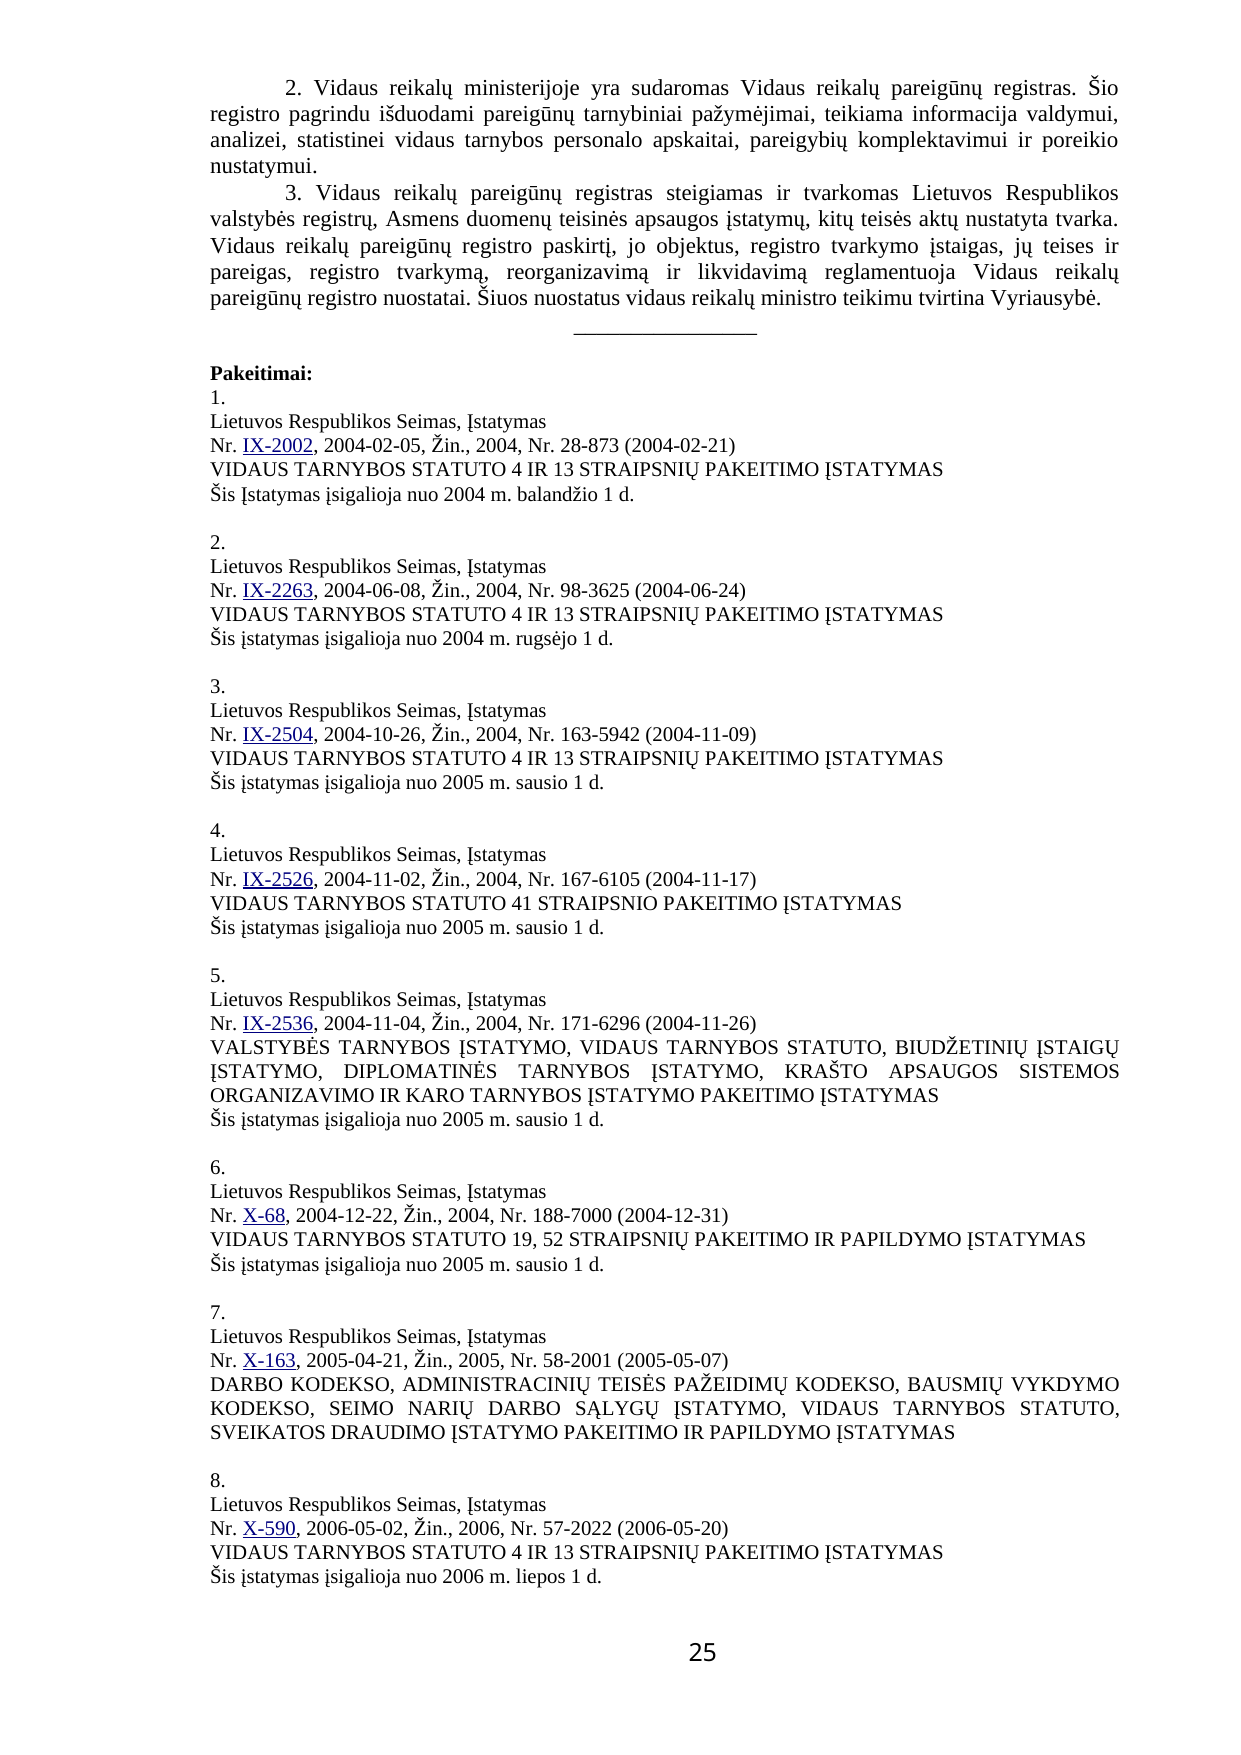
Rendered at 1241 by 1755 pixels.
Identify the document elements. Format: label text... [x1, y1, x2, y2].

text Šis įstatymas įsigalioja nuo 2005 m. sausio 1 d. [210, 914, 1120, 939]
text Lietuvos Respublikos Seimas, Įstatymas [210, 1492, 1120, 1516]
text Nr. IX-2536, 2004-11-04, Žin., 2004, Nr. 171-6296 (2004-11-26) [210, 1011, 1120, 1035]
text VALSTYBĖS TARNYBOS ĮSTATYMO, VIDAUS TARNYBOS STATUTO, BIUDŽETINIŲ ĮSTAIGŲ ĮSTATYMO, DIPLOMATINĖS TARNYBOS ĮSTATYMO, KRAŠTO APSAUGOS SISTEMOS ORGANIZAVIMO IR KARO TARNYBOS ĮSTATYMO PAKEITIMO ĮSTATYMAS [210, 1035, 1120, 1107]
text Nr. X-590, 2006-05-02, Žin., 2006, Nr. 57-2022 (2006-05-20) [210, 1516, 1120, 1540]
text Pakeitimai: [210, 361, 1120, 385]
text Šis įstatymas įsigalioja nuo 2005 m. sausio 1 d. [210, 770, 1120, 794]
text 6. [210, 1155, 1120, 1179]
text 4. [210, 818, 1120, 842]
text Lietuvos Respublikos Seimas, Įstatymas [210, 554, 1120, 578]
text Nr. X-68, 2004-12-22, Žin., 2004, Nr. 188-7000 (2004-12-31) [210, 1203, 1120, 1227]
text 2. Vidaus reikalų ministerijoje yra sudaromas Vidaus reikalų pareigūnų registras. Šio registro pagrindu išduodami pareigūnų tarnybiniai pažymėjimai, teikiama informacija valdymui, analizei, statistinei vidaus tarnybos personalo apskaitai, pareigybių komplektavimui ir poreikio nustatymui. [210, 73, 1120, 179]
text Nr. IX-2263, 2004-06-08, Žin., 2004, Nr. 98-3625 (2004-06-24) [210, 578, 1120, 602]
text Nr. IX-2504, 2004-10-26, Žin., 2004, Nr. 163-5942 (2004-11-09) [210, 722, 1120, 746]
text 8. [210, 1468, 1120, 1492]
text Šis Įstatymas įsigalioja nuo 2004 m. balandžio 1 d. [210, 481, 1120, 506]
text 1. [210, 385, 1120, 409]
text Nr. IX-2526, 2004-11-02, Žin., 2004, Nr. 167-6105 (2004-11-17) [210, 866, 1120, 891]
text 3. [210, 674, 1120, 698]
text VIDAUS TARNYBOS STATUTO 4 IR 13 STRAIPSNIŲ PAKEITIMO ĮSTATYMAS [210, 602, 1120, 626]
text Nr. IX-2002, 2004-02-05, Žin., 2004, Nr. 28-873 (2004-02-21) [210, 433, 1120, 457]
text ________________ [210, 311, 1120, 337]
text Lietuvos Respublikos Seimas, Įstatymas [210, 987, 1120, 1011]
text VIDAUS TARNYBOS STATUTO 19, 52 STRAIPSNIŲ PAKEITIMO IR PAPILDYMO ĮSTATYMAS [210, 1227, 1120, 1251]
text 3. Vidaus reikalų pareigūnų registras steigiamas ir tvarkomas Lietuvos Respublikos valstybės registrų, Asmens duomenų teisinės apsaugos įstatymų, kitų teisės aktų nustatyta tvarka. Vidaus reikalų pareigūnų registro paskirtį, jo objektus, registro tvarkymo įstaigas, jų teises ir pareigas, registro tvarkymą, reorganizavimą ir likvidavimą reglamentuoja Vidaus reikalų pareigūnų registro nuostatai. Šiuos nuostatus vidaus reikalų ministro teikimu tvirtina Vyriausybė. [210, 179, 1120, 311]
text Šis įstatymas įsigalioja nuo 2006 m. liepos 1 d. [210, 1564, 1120, 1588]
text Nr. X-163, 2005-04-21, Žin., 2005, Nr. 58-2001 (2005-05-07) [210, 1348, 1120, 1372]
text Lietuvos Respublikos Seimas, Įstatymas [210, 1324, 1120, 1348]
text Šis įstatymas įsigalioja nuo 2005 m. sausio 1 d. [210, 1251, 1120, 1276]
text Lietuvos Respublikos Seimas, Įstatymas [210, 409, 1120, 433]
text Lietuvos Respublikos Seimas, Įstatymas [210, 842, 1120, 866]
text VIDAUS TARNYBOS STATUTO 4 IR 13 STRAIPSNIŲ PAKEITIMO ĮSTATYMAS [210, 1540, 1120, 1564]
text Lietuvos Respublikos Seimas, Įstatymas [210, 698, 1120, 722]
text Šis įstatymas įsigalioja nuo 2004 m. rugsėjo 1 d. [210, 626, 1120, 650]
text 7. [210, 1299, 1120, 1324]
text 5. [210, 963, 1120, 987]
text Šis įstatymas įsigalioja nuo 2005 m. sausio 1 d. [210, 1107, 1120, 1131]
text 2. [210, 529, 1120, 554]
text VIDAUS TARNYBOS STATUTO 41 STRAIPSNIO PAKEITIMO ĮSTATYMAS [210, 891, 1120, 914]
text VIDAUS TARNYBOS STATUTO 4 IR 13 STRAIPSNIŲ PAKEITIMO ĮSTATYMAS [210, 746, 1120, 770]
text DARBO KODEKSO, ADMINISTRACINIŲ TEISĖS PAŽEIDIMŲ KODEKSO, BAUSMIŲ VYKDYMO KODEKSO, SEIMO NARIŲ DARBO SĄLYGŲ ĮSTATYMO, VIDAUS TARNYBOS STATUTO, SVEIKATOS DRAUDIMO ĮSTATYMO PAKEITIMO IR PAPILDYMO ĮSTATYMAS [210, 1372, 1120, 1444]
text VIDAUS TARNYBOS STATUTO 4 IR 13 STRAIPSNIŲ PAKEITIMO ĮSTATYMAS [210, 457, 1120, 481]
text Lietuvos Respublikos Seimas, Įstatymas [210, 1179, 1120, 1203]
